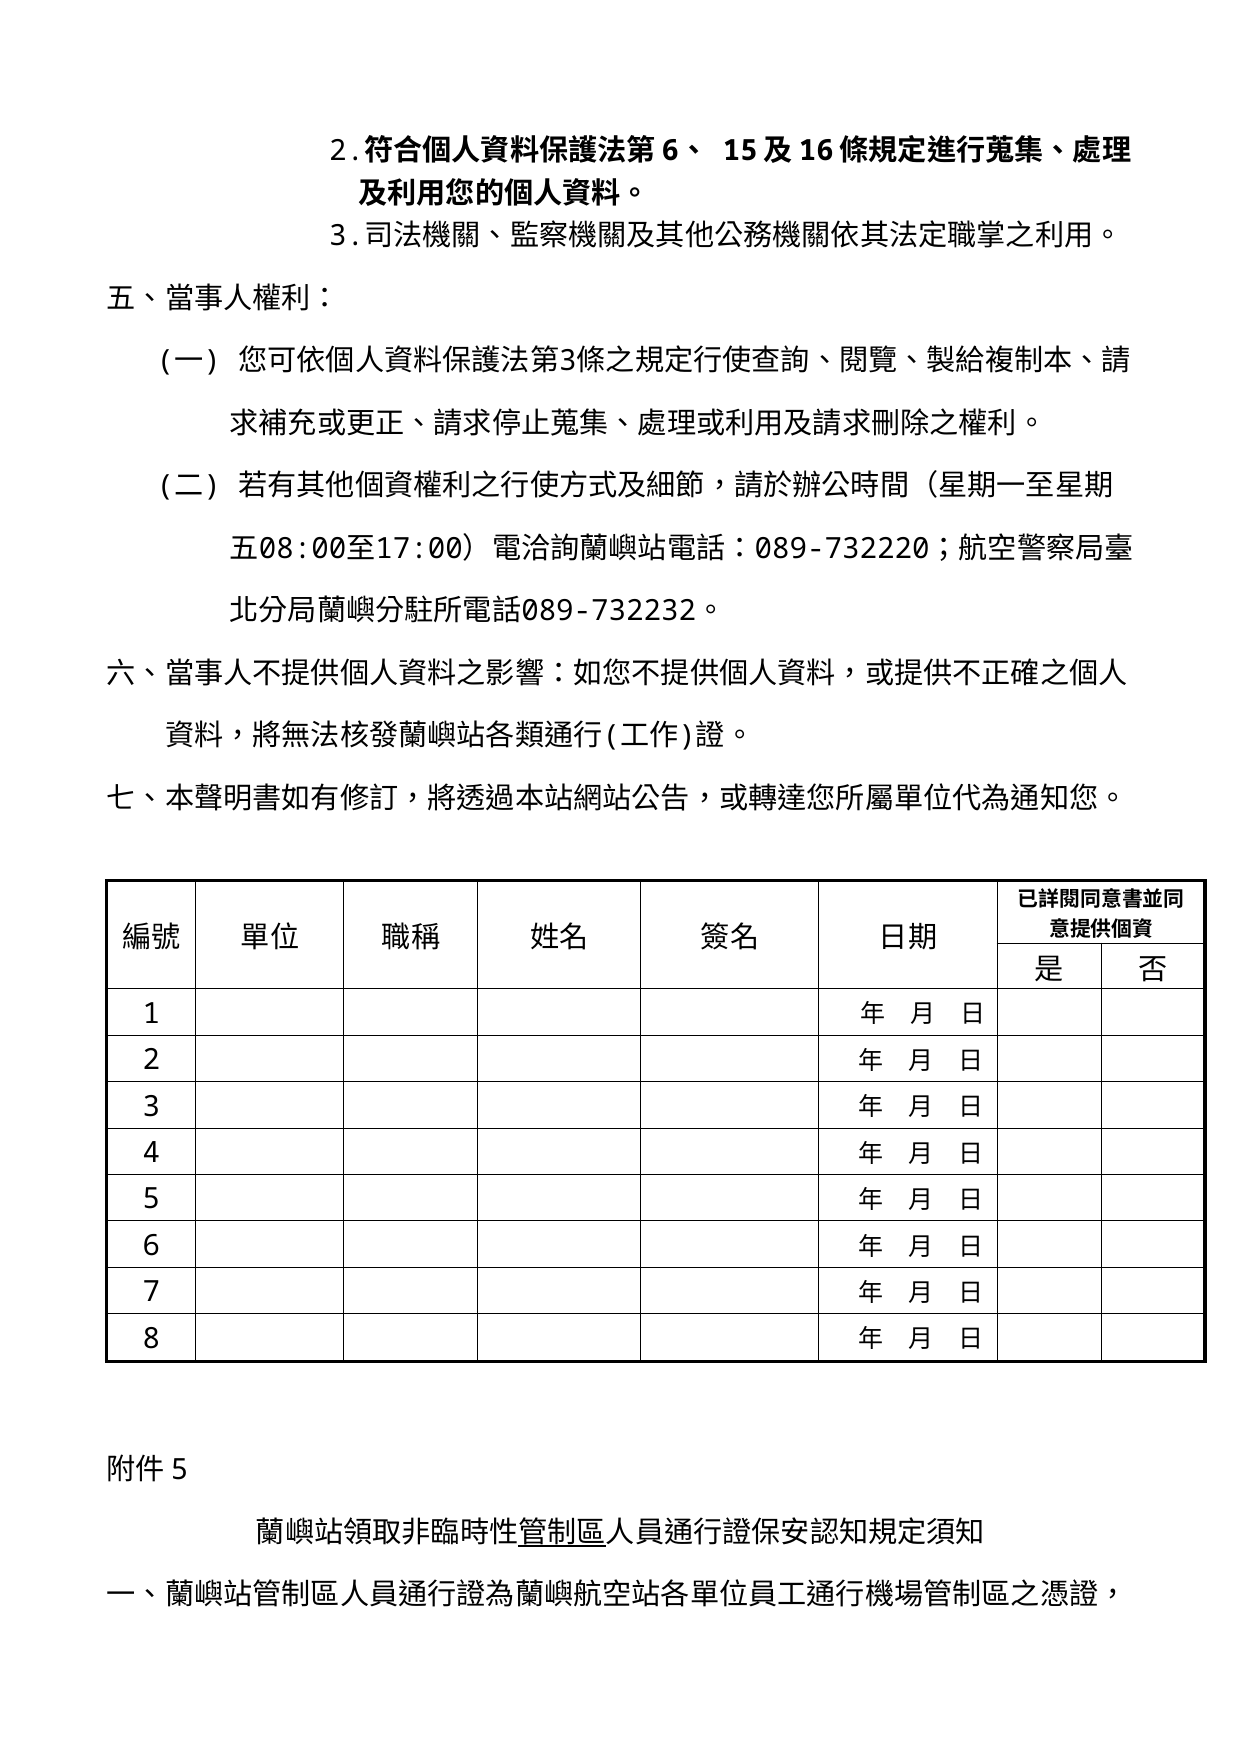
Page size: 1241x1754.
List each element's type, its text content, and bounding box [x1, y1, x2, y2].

table_cell [1102, 1129, 1203, 1174]
table_cell 7 [108, 1268, 195, 1313]
table_cell [998, 1175, 1101, 1220]
table_cell [641, 1175, 818, 1220]
table_cell [344, 1268, 477, 1313]
table_cell 8 [108, 1314, 195, 1360]
table_cell [344, 1036, 477, 1081]
table_cell [1102, 1314, 1203, 1360]
table_header 已詳閱同意書並同意提供個資 [998, 882, 1203, 943]
table_header 簽名 [641, 882, 818, 988]
table_cell [998, 989, 1101, 1034]
table_cell [196, 1314, 343, 1360]
text 蘭嶼站領取非臨時性管制區人員通行證保安認知規定須知 [106, 1488, 1134, 1550]
table_cell [196, 1036, 343, 1081]
table_cell [478, 1082, 640, 1127]
text (二) 若有其他個資權利之行使方式及細節，請於辦公時間（星期一至星期五08:00至17:00）電洽詢蘭嶼站電話：089-732220；航空警察局臺北分局蘭嶼分駐所電話089-732232。 [156, 442, 1134, 629]
table_cell [998, 1082, 1101, 1127]
table_cell [478, 1036, 640, 1081]
table_header 編號 [108, 882, 195, 988]
table_header 日期 [819, 882, 997, 988]
table_cell [1102, 1268, 1203, 1313]
text 五、當事人權利： [106, 254, 1134, 317]
table_cell [998, 1036, 1101, 1081]
table_header 姓名 [478, 882, 640, 988]
text 附件5 [106, 1425, 1134, 1488]
text 3.司法機關、監察機關及其他公務機關依其法定職掌之利用。 [329, 212, 1134, 254]
table_cell [196, 1082, 343, 1127]
table_cell [1102, 1221, 1203, 1267]
table_cell [1102, 989, 1203, 1034]
table_cell [344, 1129, 477, 1174]
table_cell [344, 989, 477, 1034]
table_cell [196, 1221, 343, 1267]
table_cell 4 [108, 1129, 195, 1174]
table_cell [641, 1036, 818, 1081]
text 六、當事人不提供個人資料之影響：如您不提供個人資料，或提供不正確之個人資料，將無法核發蘭嶼站各類通行(工作)證。 [106, 629, 1134, 754]
table_cell [344, 1082, 477, 1127]
table_cell 年 月 日 [819, 1221, 997, 1267]
table_cell 年 月 日 [819, 1129, 997, 1174]
table_cell [478, 1221, 640, 1267]
table_cell [641, 1082, 818, 1127]
table_cell 年 月 日 [819, 1268, 997, 1313]
table_cell [1102, 1175, 1203, 1220]
table_cell [344, 1314, 477, 1360]
text 2.符合個人資料保護法第6、 15及16條規定進行蒐集、處理及利用您的個人資料。 [329, 127, 1134, 212]
table_cell [196, 1268, 343, 1313]
table_cell [1102, 1082, 1203, 1127]
table_cell [344, 1221, 477, 1267]
table_cell 1 [108, 989, 195, 1034]
table_cell 年 月 日 [819, 1314, 997, 1360]
table_cell [196, 989, 343, 1034]
table_cell 3 [108, 1082, 195, 1127]
table_cell 6 [108, 1221, 195, 1267]
table_cell [478, 1129, 640, 1174]
table_cell [641, 1268, 818, 1313]
table_cell 年 月 日 [819, 989, 997, 1034]
table_cell 否 [1102, 944, 1203, 988]
table_header 職稱 [344, 882, 477, 988]
table_cell 年 月 日 [819, 1175, 997, 1220]
table_cell [641, 1129, 818, 1174]
table_cell [998, 1314, 1101, 1360]
table_cell [196, 1129, 343, 1174]
table_cell [196, 1175, 343, 1220]
text (一) 您可依個人資料保護法第3條之規定行使查詢、閱覽、製給複制本、請求補充或更正、請求停止蒐集、處理或利用及請求刪除之權利。 [156, 317, 1134, 442]
table_cell [641, 1221, 818, 1267]
table_cell [478, 989, 640, 1034]
table_cell 年 月 日 [819, 1082, 997, 1127]
table_cell [998, 1129, 1101, 1174]
table_cell 年 月 日 [819, 1036, 997, 1081]
table_cell [478, 1314, 640, 1360]
table_cell 是 [998, 944, 1101, 988]
table_cell [1102, 1036, 1203, 1081]
text 一、蘭嶼站管制區人員通行證為蘭嶼航空站各單位員工通行機場管制區之憑證， [106, 1550, 1134, 1613]
table_cell 5 [108, 1175, 195, 1220]
table_cell [641, 1314, 818, 1360]
table_cell 2 [108, 1036, 195, 1081]
table_cell [641, 989, 818, 1034]
table_cell [478, 1268, 640, 1313]
table_cell [998, 1221, 1101, 1267]
table_cell [478, 1175, 640, 1220]
table_cell [344, 1175, 477, 1220]
text 七、本聲明書如有修訂，將透過本站網站公告，或轉達您所屬單位代為通知您。 [106, 754, 1134, 817]
table_cell [998, 1268, 1101, 1313]
table_header 單位 [196, 882, 343, 988]
